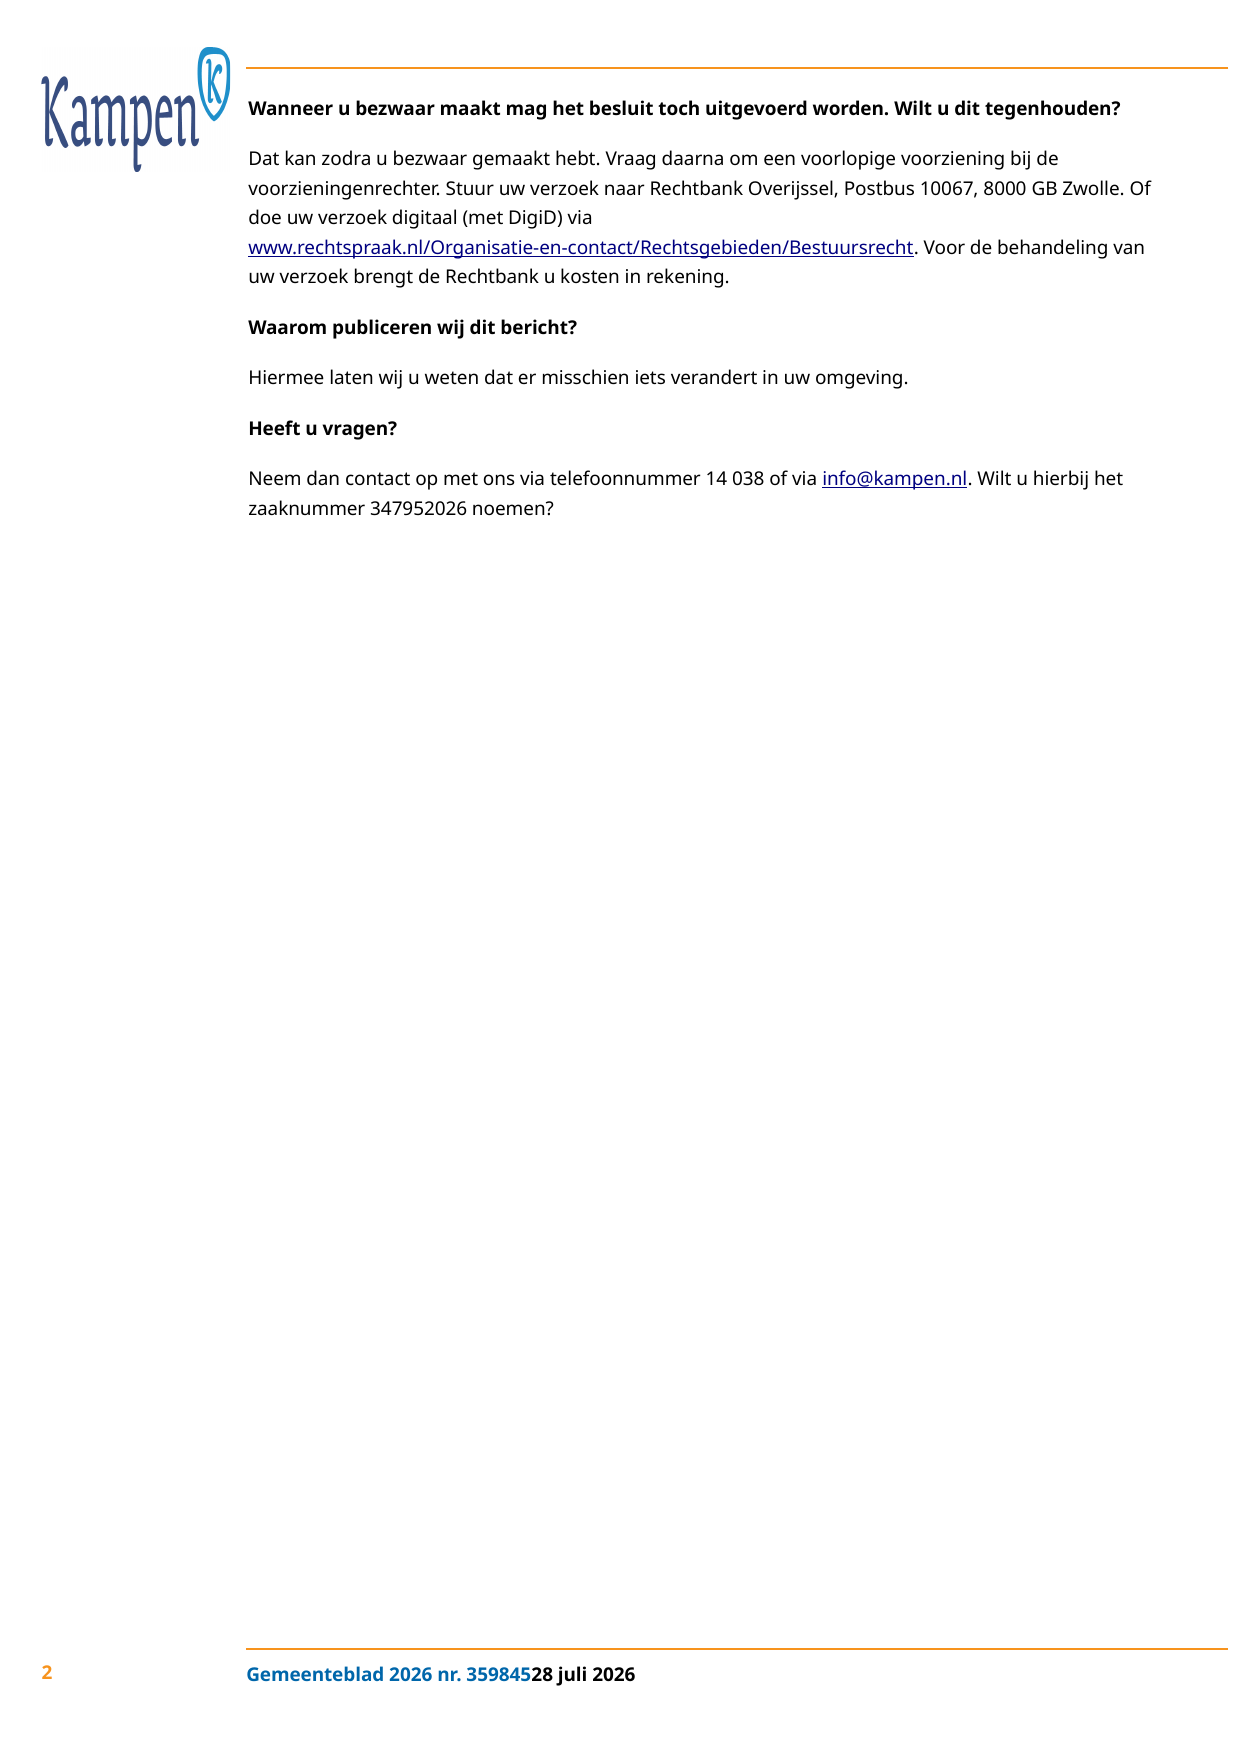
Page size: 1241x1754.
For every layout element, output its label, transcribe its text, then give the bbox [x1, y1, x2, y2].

picture [41, 47, 231, 172]
text Waarom publiceren wij dit bericht? [248, 314, 1152, 340]
text Hiermee laten wij u weten dat er misschien iets verandert in uw omgeving. [248, 364, 1152, 390]
text Wanneer u bezwaar maakt mag het besluit toch uitgevoerd worden. Wilt u dit tegenhouden? [248, 95, 1152, 121]
text Heeft u vragen? [248, 415, 1152, 441]
text Neem dan contact op met ons via telefoonnummer 14 038 of via info@kampen.nl. Wilt u hierbij het zaaknummer 347952026 noemen? [248, 465, 1152, 521]
text Dat kan zodra u bezwaar gemaakt hebt. Vraag daarna om een voorlopige voorziening bij de voorzieningenrechter. Stuur uw verzoek naar Rechtbank Overijssel, Postbus 10067, 8000 GB Zwolle. Of doe uw verzoek digitaal (met DigiD) via www.rechtspraak.nl/Organisatie-en-contact/Rechtsgebieden/Bestuursrecht. Voor de behandeling van uw verzoek brengt de Rechtbank u kosten in rekening. [248, 145, 1152, 289]
